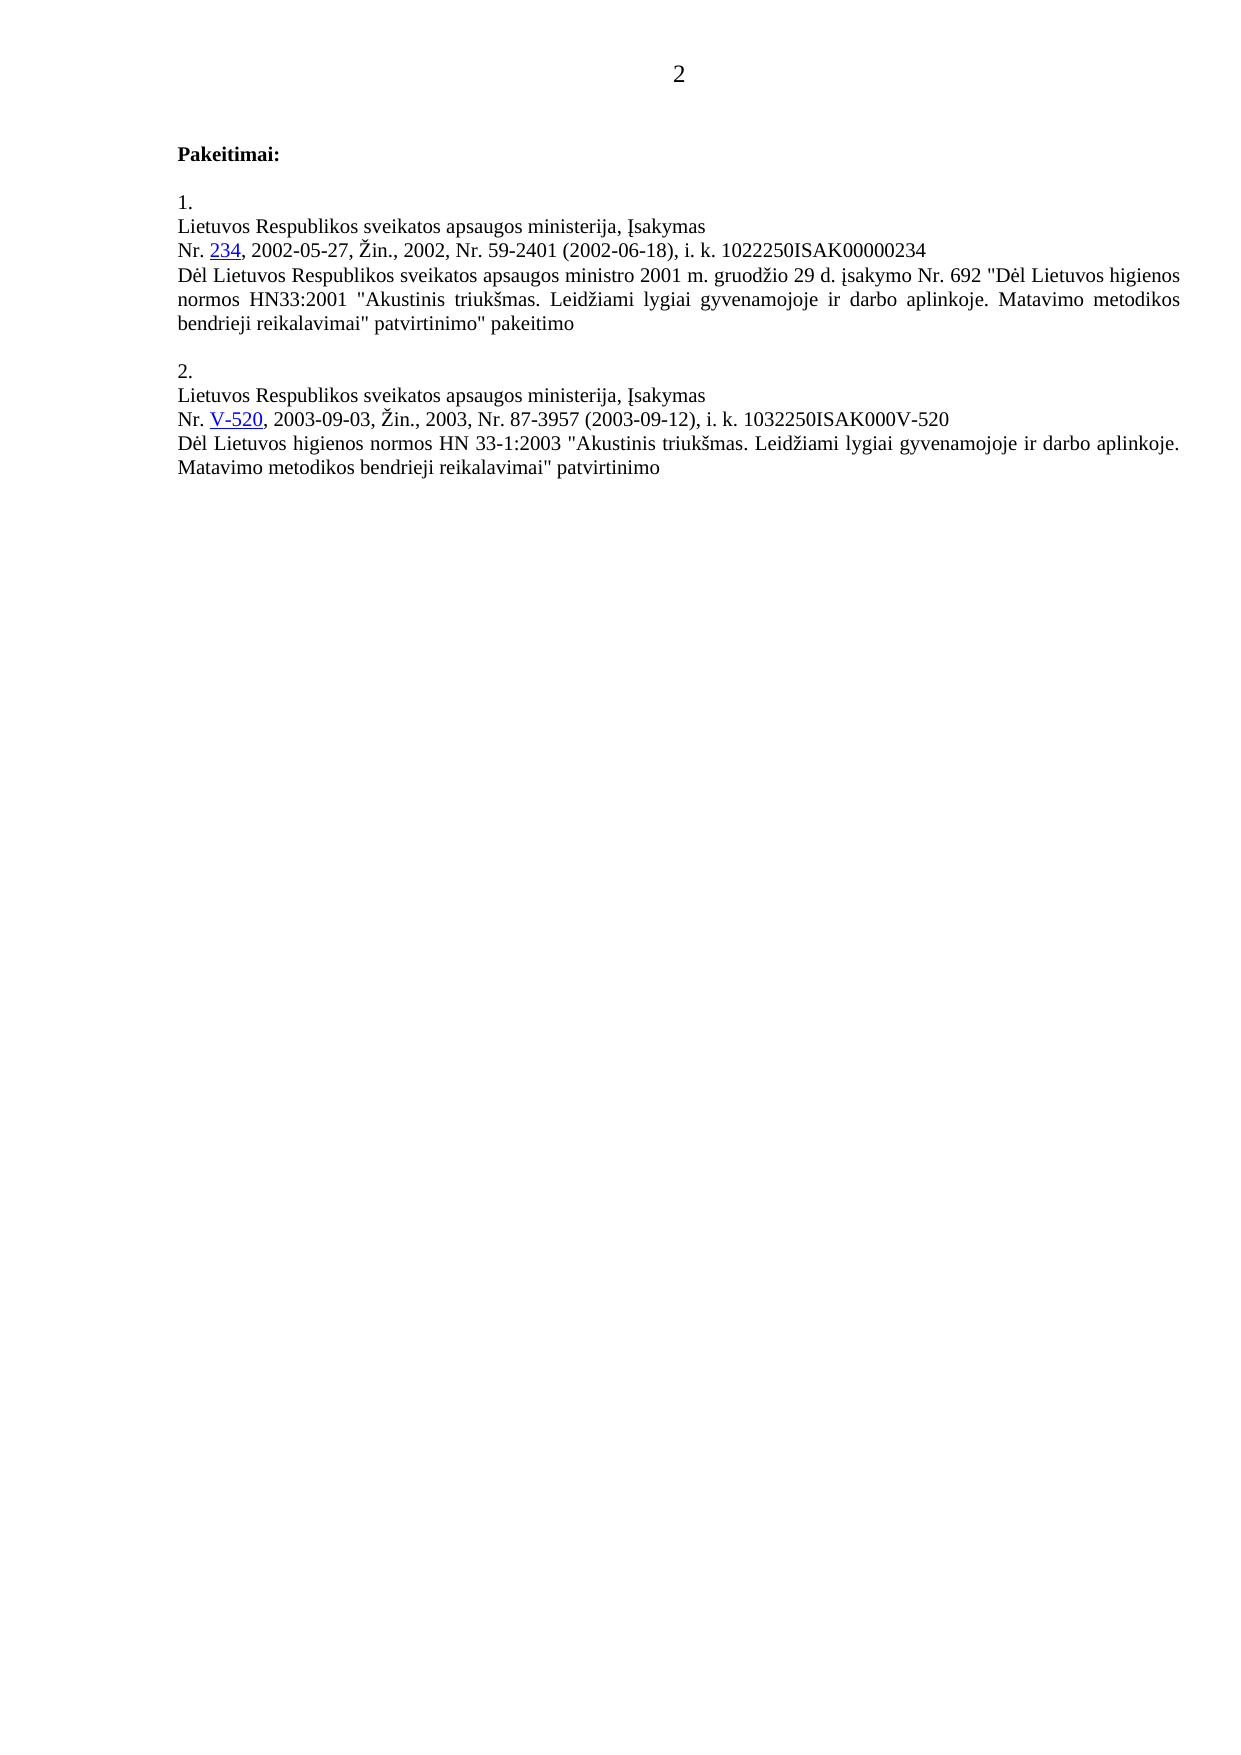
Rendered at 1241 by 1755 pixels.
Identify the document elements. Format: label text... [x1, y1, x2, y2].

text 1. [177, 190, 1181, 214]
text Nr. V-520, 2003-09-03, Žin., 2003, Nr. 87-3957 (2003-09-12), i. k. 1032250ISAK000V-520 [177, 407, 1181, 431]
text Dėl Lietuvos higienos normos HN 33-1:2003 "Akustinis triukšmas. Leidžiami lygiai gyvenamojoje ir darbo aplinkoje. Matavimo metodikos bendrieji reikalavimai" patvirtinimo [177, 431, 1181, 479]
text Dėl Lietuvos Respublikos sveikatos apsaugos ministro 2001 m. gruodžio 29 d. įsakymo Nr. 692 "Dėl Lietuvos higienos normos HN33:2001 "Akustinis triukšmas. Leidžiami lygiai gyvenamojoje ir darbo aplinkoje. Matavimo metodikos bendrieji reikalavimai" patvirtinimo" pakeitimo [177, 262, 1181, 335]
text 2. [177, 359, 1181, 383]
text Pakeitimai: [177, 142, 1181, 166]
text Lietuvos Respublikos sveikatos apsaugos ministerija, Įsakymas [177, 214, 1181, 238]
text Nr. 234, 2002-05-27, Žin., 2002, Nr. 59-2401 (2002-06-18), i. k. 1022250ISAK00000234 [177, 238, 1181, 262]
text Lietuvos Respublikos sveikatos apsaugos ministerija, Įsakymas [177, 383, 1181, 407]
